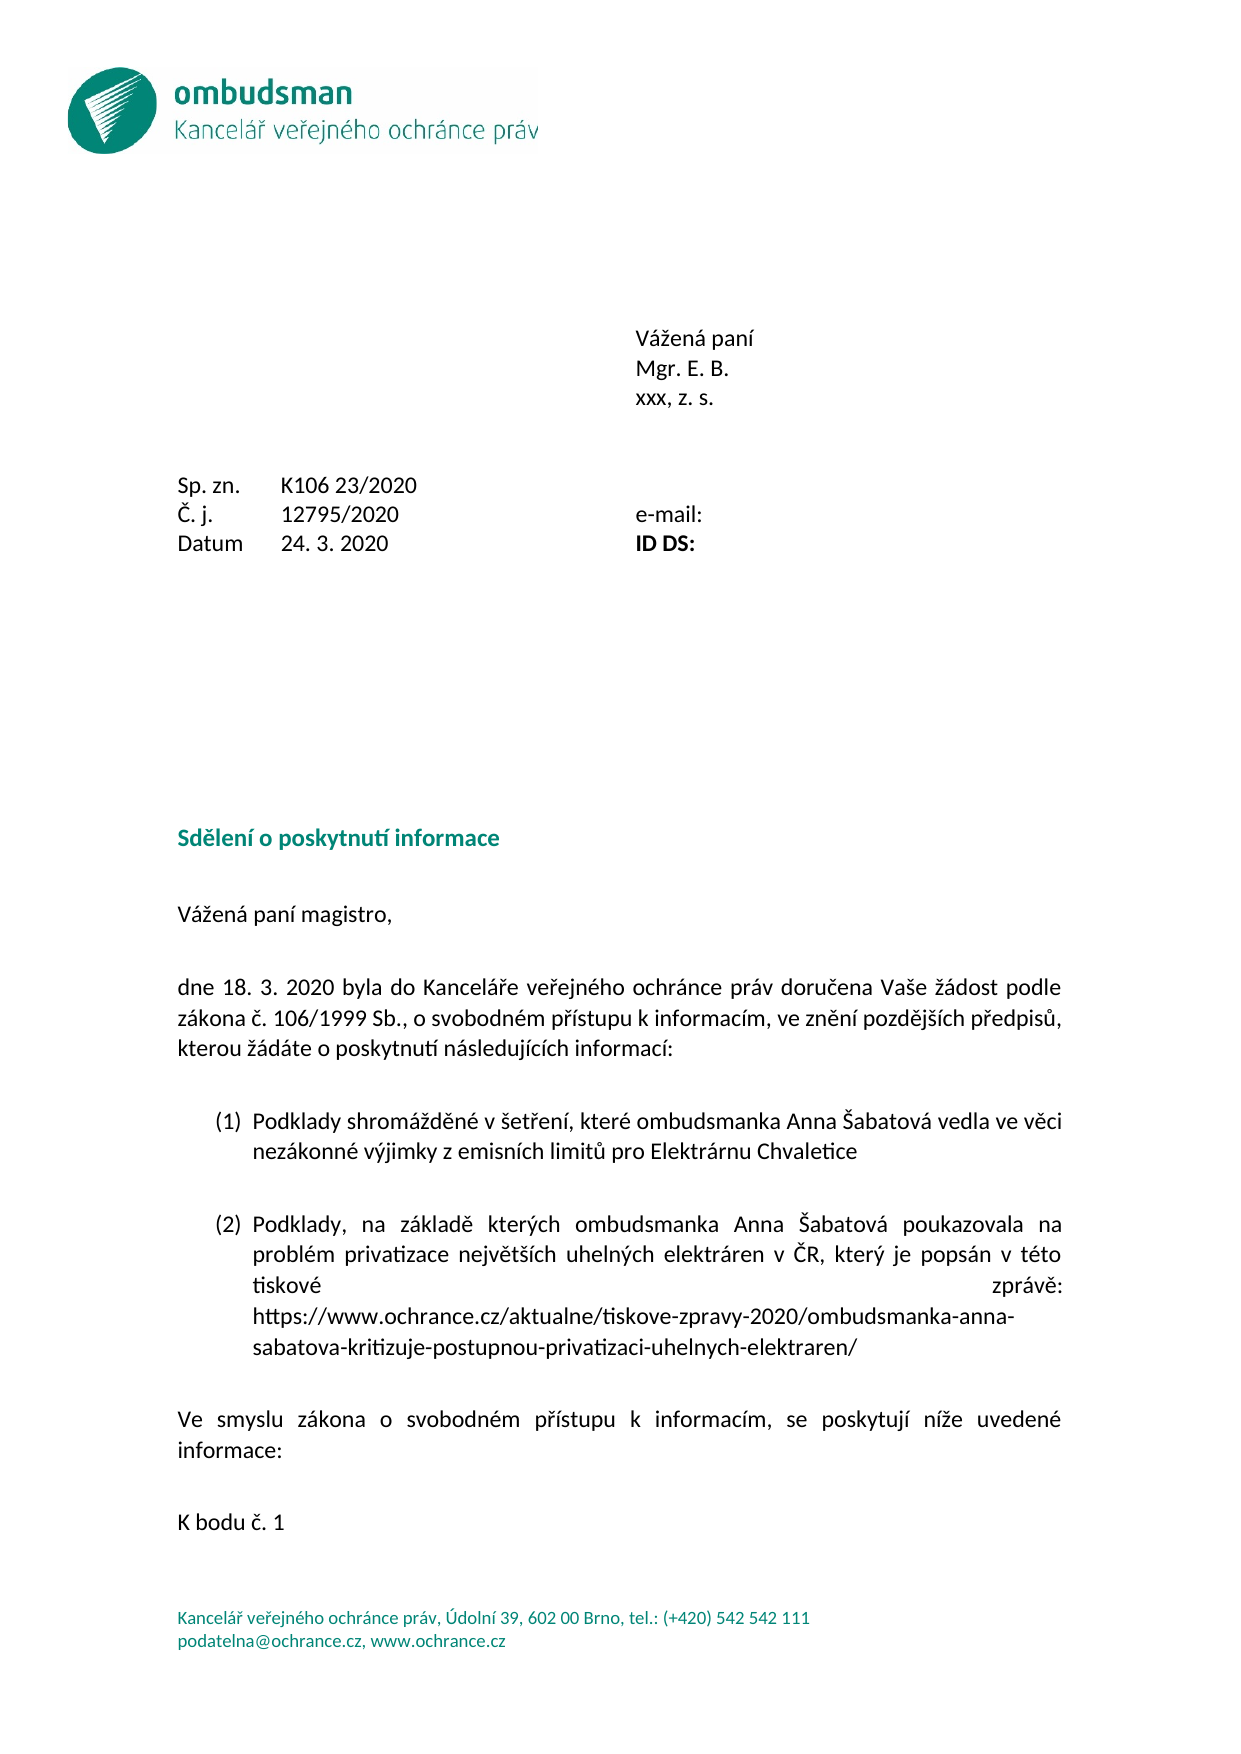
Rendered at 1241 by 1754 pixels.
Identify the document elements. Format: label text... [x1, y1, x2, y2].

list Podklady shromážděné v šetření, které ombudsmanka Anna Šabatová vedla ve věci nezákonné výjimky z emisních limitů pro Elektrárnu Chvaletice [215, 1106, 1063, 1166]
text K bodu č. 1 [177, 1507, 1063, 1537]
text dne 18. 3. 2020 byla do Kanceláře veřejného ochránce práv doručena Vaše žádost podle zákona č. 106/1999 Sb., o svobodném přístupu k informacím, ve znění pozdějších předpisů, kterou žádáte o poskytnutí následujících informací: [177, 972, 1063, 1063]
subtitle Sdělení o poskytnutí informace [177, 822, 1063, 852]
text Ve smyslu zákona o svobodném přístupu k informacím, se poskytují níže uvedené informace: [177, 1404, 1063, 1464]
text Vážená paní magistro, [177, 899, 1063, 929]
table_header Sp. zn. Č. j. Datum [177, 206, 281, 558]
table_header K106 23/2020 12795/2020 24. 3. 2020 [281, 206, 635, 558]
table_header Vážená paní Mgr. E. B. xxx, z. s. e-mail: ID DS: [635, 206, 1063, 558]
list Podklady, na základě kterých ombudsmanka Anna Šabatová poukazovala na problém privatizace největších uhelných elektráren v ČR, který je popsán v této tiskové zprávě: https://www.ochrance.cz/aktualne/tiskove-zpravy-2020/ombudsmanka-anna-sabatova-kritizuje-postupnou-privatizaci-uhelnych-elektraren/ [215, 1209, 1063, 1361]
